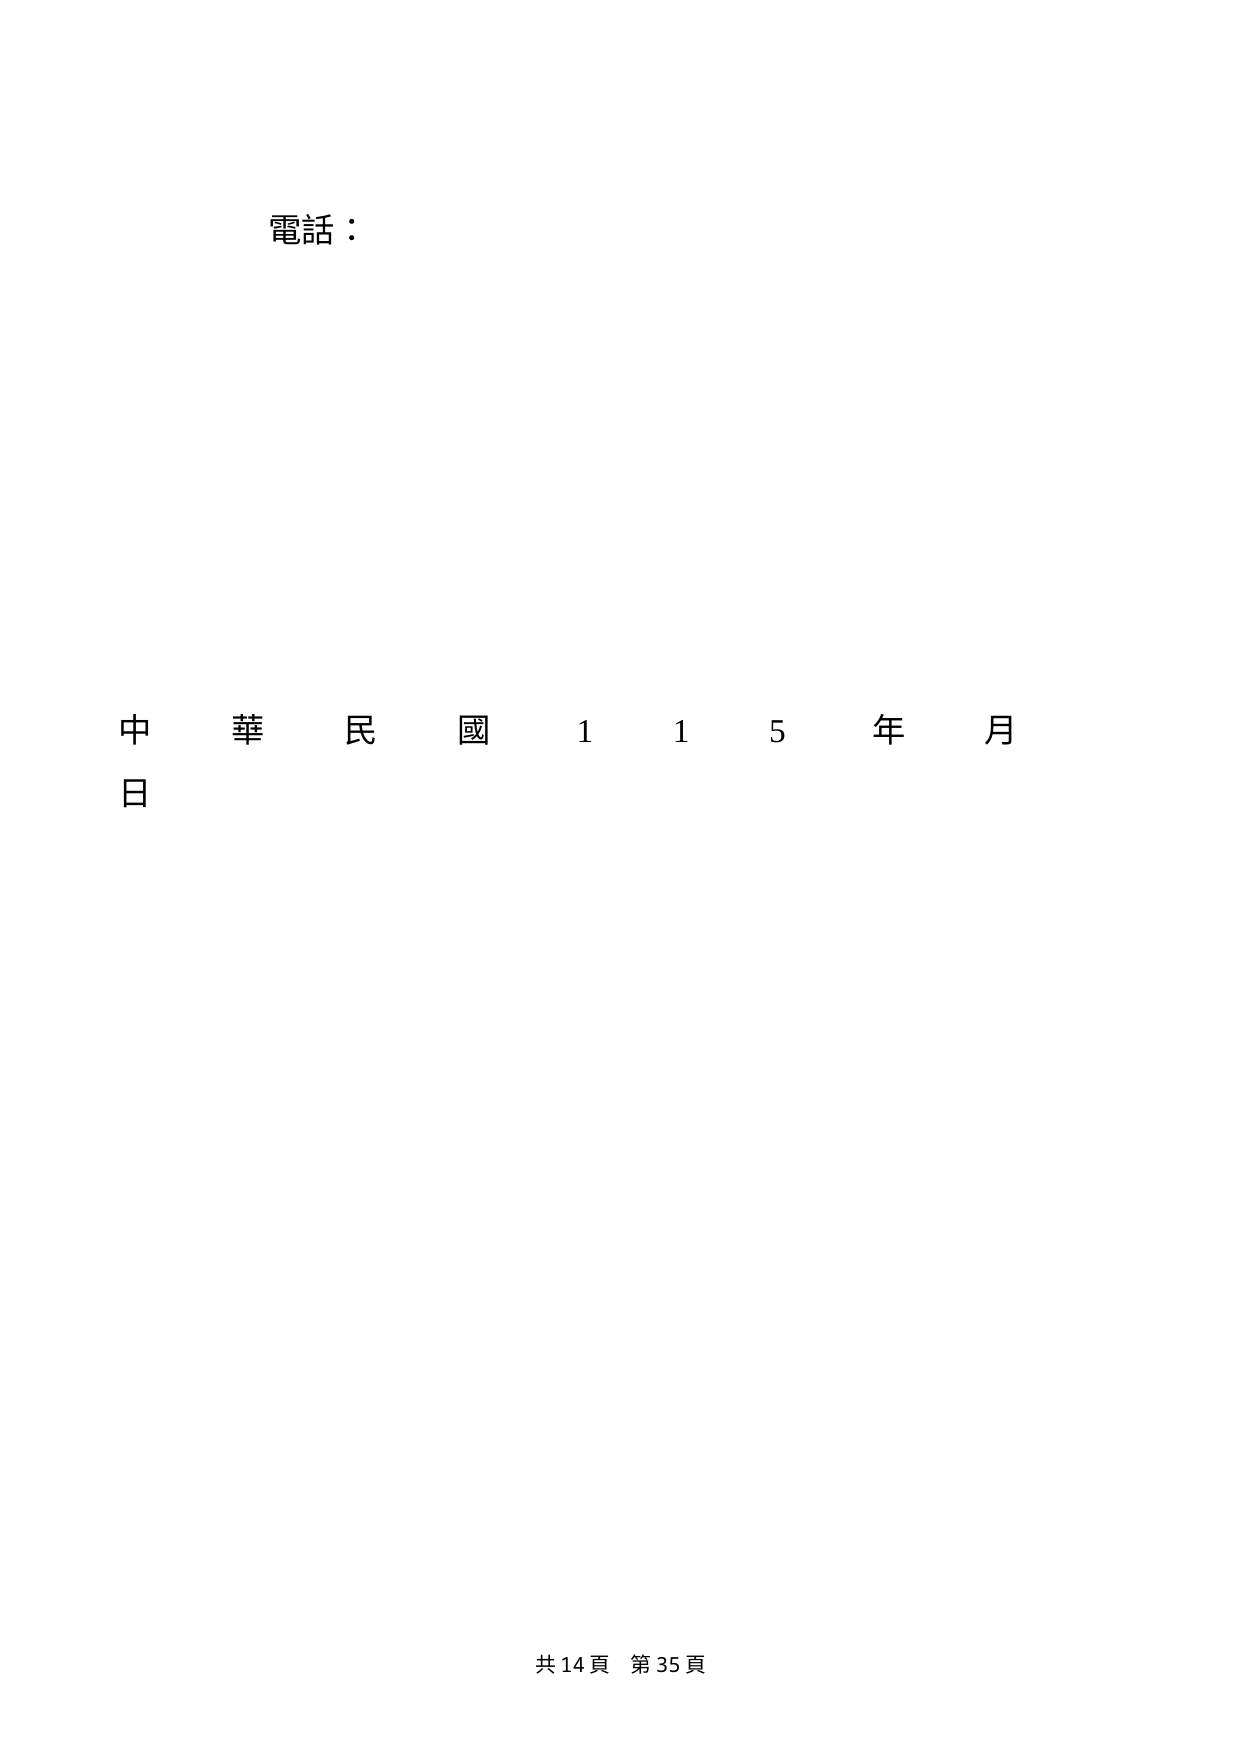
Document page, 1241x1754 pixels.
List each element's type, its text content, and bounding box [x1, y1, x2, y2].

text 電話： [118, 186, 1122, 249]
text 中華民國115年月日 [118, 686, 1122, 811]
